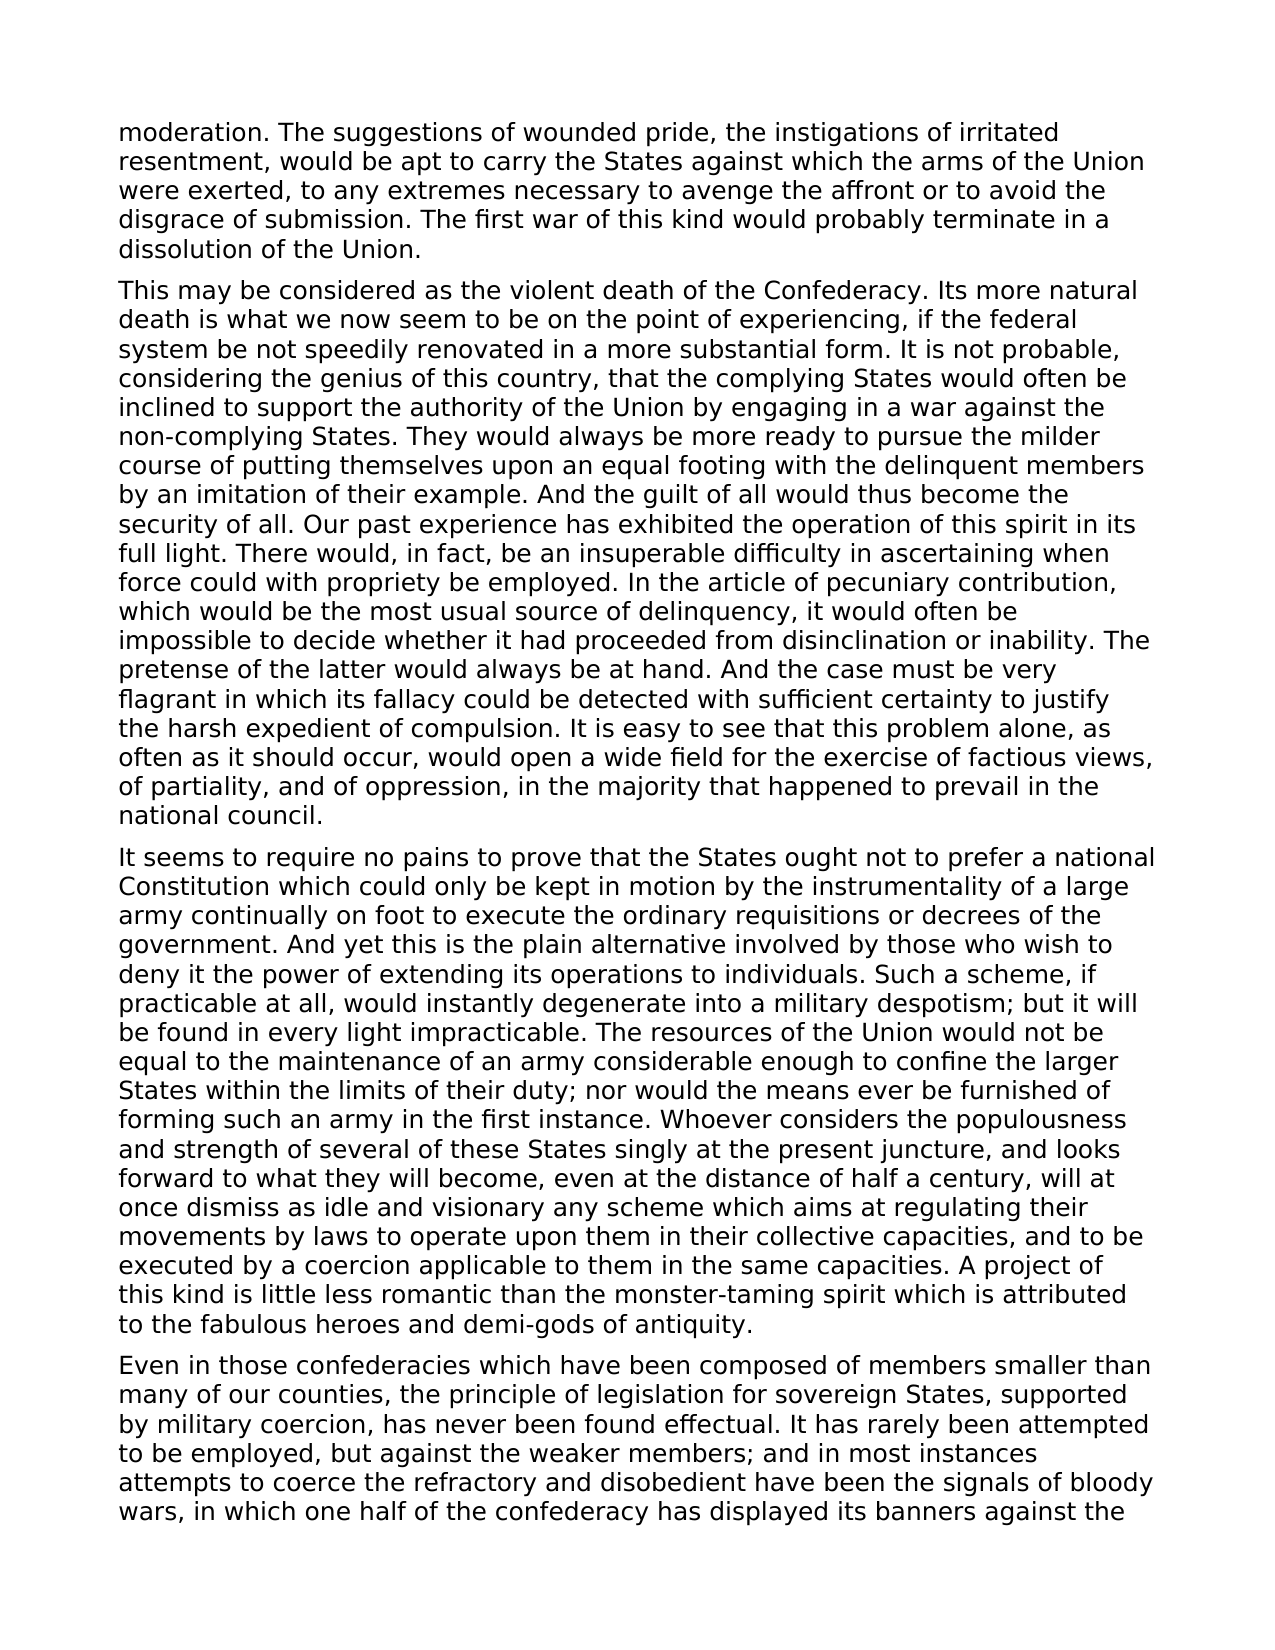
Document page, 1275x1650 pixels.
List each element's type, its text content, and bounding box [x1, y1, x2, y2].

text It seems to require no pains to prove that the States ought not to prefer a national Constitution which could only be kept in motion by the instrumentality of a large army continually on foot to execute the ordinary requisitions or decrees of the government. And yet this is the plain alternative involved by those who wish to deny it the power of extending its operations to individuals. Such a scheme, if practicable at all, would instantly degenerate into a military despotism; but it will be found in every light impracticable. The resources of the Union would not be equal to the maintenance of an army considerable enough to confine the larger States within the limits of their duty; nor would the means ever be furnished of forming such an army in the first instance. Whoever considers the populousness and strength of several of these States singly at the present juncture, and looks forward to what they will become, even at the distance of half a century, will at once dismiss as idle and visionary any scheme which aims at regulating their movements by laws to operate upon them in their collective capacities, and to be executed by a coercion applicable to them in the same capacities. A project of this kind is little less romantic than the monster-taming spirit which is attributed to the fabulous heroes and demi-gods of antiquity. [118, 843, 1157, 1339]
text This may be considered as the violent death of the Confederacy. Its more natural death is what we now seem to be on the point of experiencing, if the federal system be not speedily renovated in a more substantial form. It is not probable, considering the genius of this country, that the complying States would often be inclined to support the authority of the Union by engaging in a war against the non-complying States. They would always be more ready to pursue the milder course of putting themselves upon an equal footing with the delinquent members by an imitation of their example. And the guilt of all would thus become the security of all. Our past experience has exhibited the operation of this spirit in its full light. There would, in fact, be an insuperable difficulty in ascertaining when force could with propriety be employed. In the article of pecuniary contribution, which would be the most usual source of delinquency, it would often be impossible to decide whether it had proceeded from disinclination or inability. The pretense of the latter would always be at hand. And the case must be very flagrant in which its fallacy could be detected with sufficient certainty to justify the harsh expedient of compulsion. It is easy to see that this problem alone, as often as it should occur, would open a wide field for the exercise of factious views, of partiality, and of oppression, in the majority that happened to prevail in the national council. [118, 276, 1157, 831]
text moderation. The suggestions of wounded pride, the instigations of irritated resentment, would be apt to carry the States against which the arms of the Union were exerted, to any extremes necessary to avenge the affront or to avoid the disgrace of submission. The first war of this kind would probably terminate in a dissolution of the Union. [118, 118, 1157, 264]
text Even in those confederacies which have been composed of members smaller than many of our counties, the principle of legislation for sovereign States, supported by military coercion, has never been found effectual. It has rarely been attempted to be employed, but against the weaker members; and in most instances attempts to coerce the refractory and disobedient have been the signals of bloody wars, in which one half of the confederacy has displayed its banners against the [118, 1351, 1157, 1526]
